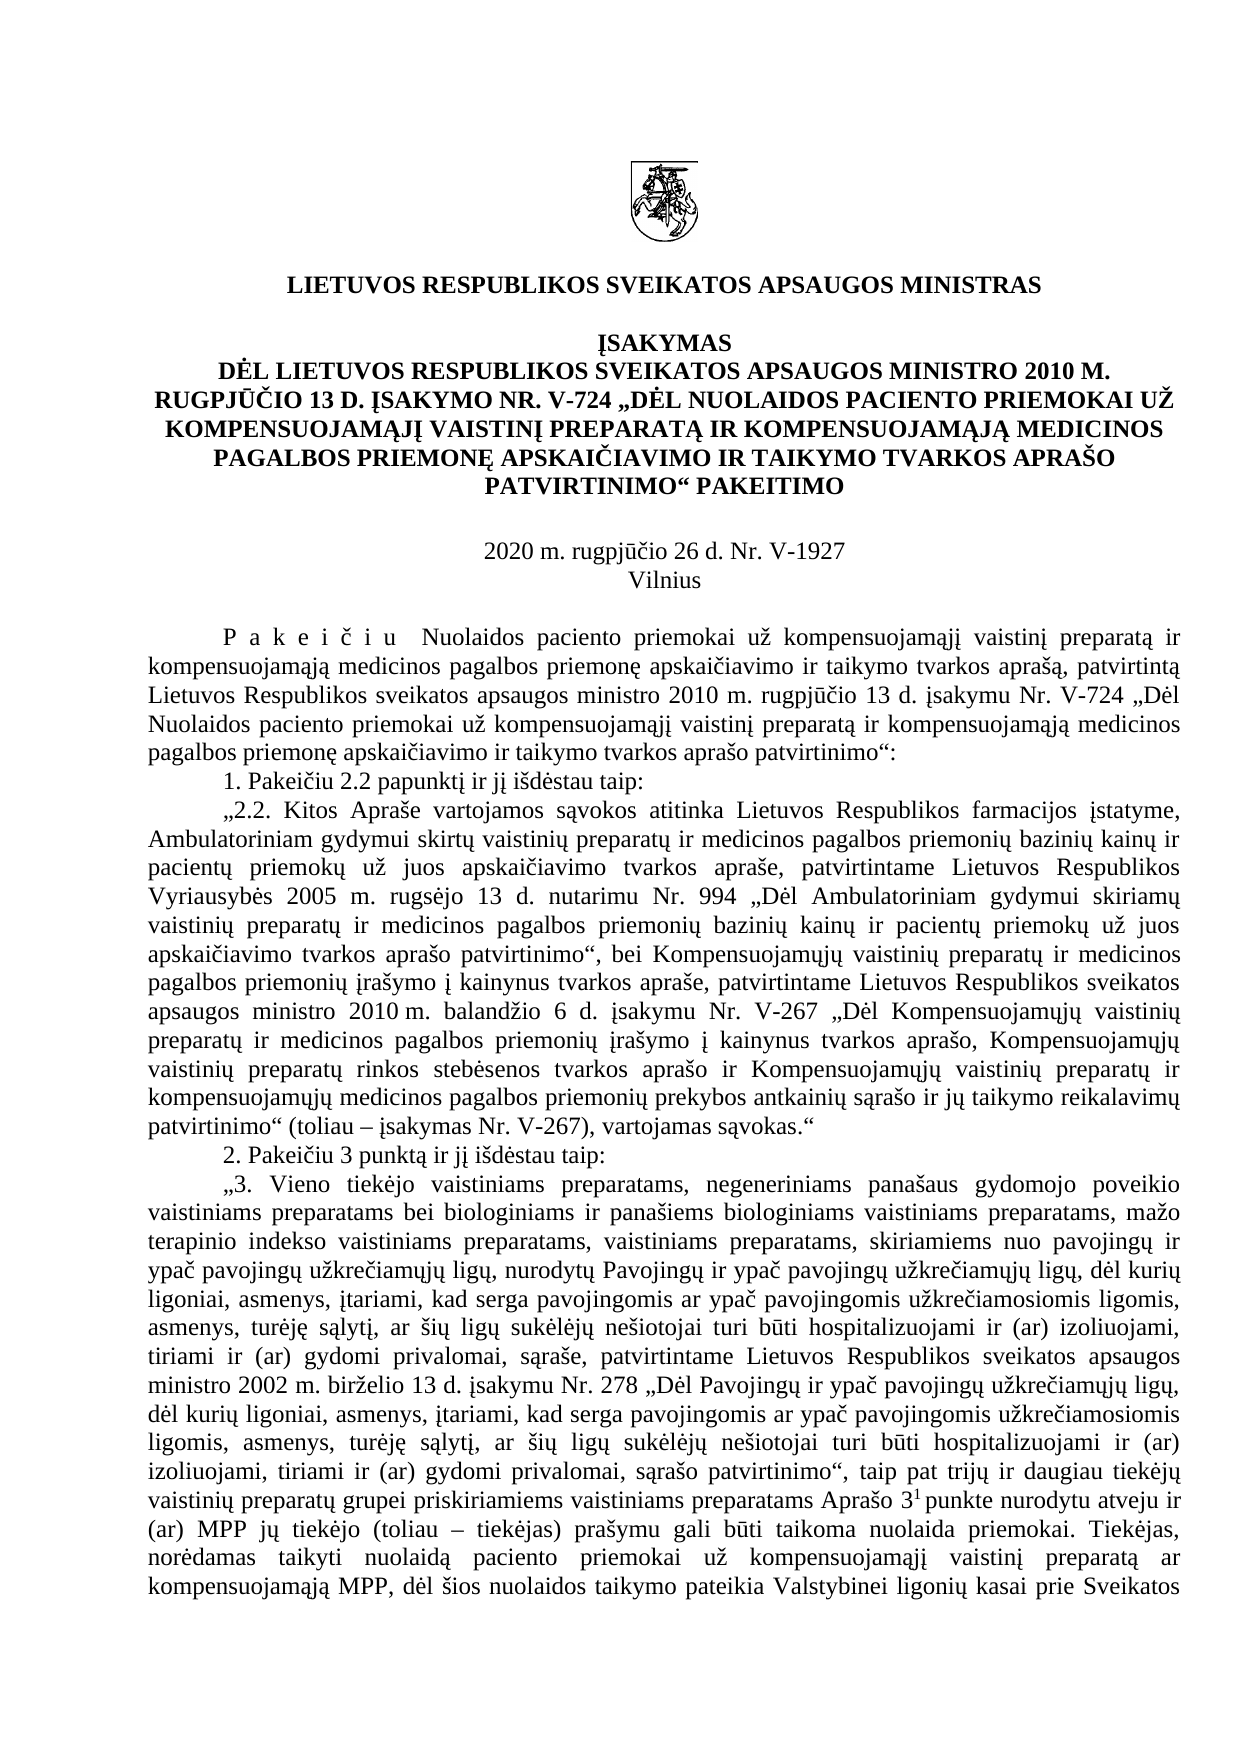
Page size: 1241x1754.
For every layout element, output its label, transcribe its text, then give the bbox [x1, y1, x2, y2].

text LIETUVOS RESPUBLIKOS SVEIKATOS APSAUGOS MINISTRAS [148, 270, 1181, 299]
text „2.2. Kitos Apraše vartojamos sąvokos atitinka Lietuvos Respublikos farmacijos įstatyme, Ambulatoriniam gydymui skirtų vaistinių preparatų ir medicinos pagalbos priemonių bazinių kainų ir pacientų priemokų už juos apskaičiavimo tvarkos apraše, patvirtintame Lietuvos Respublikos Vyriausybės 2005 m. rugsėjo 13 d. nutarimu Nr. 994 „Dėl Ambulatoriniam gydymui skiriamų vaistinių preparatų ir medicinos pagalbos priemonių bazinių kainų ir pacientų priemokų už juos apskaičiavimo tvarkos aprašo patvirtinimo“, bei Kompensuojamųjų vaistinių preparatų ir medicinos pagalbos priemonių įrašymo į kainynus tvarkos apraše, patvirtintame Lietuvos Respublikos sveikatos apsaugos ministro 2010 m. balandžio 6 d. įsakymu Nr. V-267 „Dėl Kompensuojamųjų vaistinių preparatų ir medicinos pagalbos priemonių įrašymo į kainynus tvarkos aprašo, Kompensuojamųjų vaistinių preparatų rinkos stebėsenos tvarkos aprašo ir Kompensuojamųjų vaistinių preparatų ir kompensuojamųjų medicinos pagalbos priemonių prekybos antkainių sąrašo ir jų taikymo reikalavimų patvirtinimo“ (toliau – įsakymas Nr. V-267), vartojamas sąvokas.“ [148, 795, 1181, 1140]
text Vilnius [148, 565, 1181, 594]
text 1. Pakeičiu 2.2 papunktį ir jį išdėstau taip: [148, 766, 1181, 795]
text P a k e i č i u Nuolaidos paciento priemokai už kompensuojamąjį vaistinį preparatą ir kompensuojamąją medicinos pagalbos priemonę apskaičiavimo ir taikymo tvarkos aprašą, patvirtintą Lietuvos Respublikos sveikatos apsaugos ministro 2010 m. rugpjūčio 13 d. įsakymu Nr. V-724 „Dėl Nuolaidos paciento priemokai už kompensuojamąjį vaistinį preparatą ir kompensuojamąją medicinos pagalbos priemonę apskaičiavimo ir taikymo tvarkos aprašo patvirtinimo“: [148, 622, 1181, 766]
text DĖL LIETUVOS RESPUBLIKOS SVEIKATOS APSAUGOS MINISTRO 2010 M. RUGPJŪČIO 13 D. ĮSAKYMO NR. V-724 „DĖL NUOLAIDOS PACIENTO PRIEMOKAI UŽ KOMPENSUOJAMĄJĮ VAISTINĮ PREPARATĄ IR KOMPENSUOJAMĄJĄ MEDICINOS PAGALBOS PRIEMONĘ APSKAIČIAVIMO IR TAIKYMO TVARKOS APRAŠO PATVIRTINIMO“ PAKEITIMO [148, 356, 1181, 500]
text 2020 m. rugpjūčio 26 d. Nr. V-1927 [148, 536, 1181, 565]
text ĮSAKYMAS [148, 328, 1181, 356]
text „3. Vieno tiekėjo vaistiniams preparatams, negeneriniams panašaus gydomojo poveikio vaistiniams preparatams bei biologiniams ir panašiems biologiniams vaistiniams preparatams, mažo terapinio indekso vaistiniams preparatams, vaistiniams preparatams, skiriamiems nuo pavojingų ir ypač pavojingų užkrečiamųjų ligų, nurodytų Pavojingų ir ypač pavojingų užkrečiamųjų ligų, dėl kurių ligoniai, asmenys, įtariami, kad serga pavojingomis ar ypač pavojingomis užkrečiamosiomis ligomis, asmenys, turėję sąlytį, ar šių ligų sukėlėjų nešiotojai turi būti hospitalizuojami ir (ar) izoliuojami, tiriami ir (ar) gydomi privalomai, sąraše, patvirtintame Lietuvos Respublikos sveikatos apsaugos ministro 2002 m. birželio 13 d. įsakymu Nr. 278 „Dėl Pavojingų ir ypač pavojingų užkrečiamųjų ligų, dėl kurių ligoniai, asmenys, įtariami, kad serga pavojingomis ar ypač pavojingomis užkrečiamosiomis ligomis, asmenys, turėję sąlytį, ar šių ligų sukėlėjų nešiotojai turi būti hospitalizuojami ir (ar) izoliuojami, tiriami ir (ar) gydomi privalomai, sąrašo patvirtinimo“, taip pat trijų ir daugiau tiekėjų vaistinių preparatų grupei priskiriamiems vaistiniams preparatams Aprašo 31 punkte nurodytu atveju ir (ar) MPP jų tiekėjo (toliau – tiekėjas) prašymu gali būti taikoma nuolaida priemokai. Tiekėjas, norėdamas taikyti nuolaidą paciento priemokai už kompensuojamąjį vaistinį preparatą ar kompensuojamąją MPP, dėl šios nuolaidos taikymo pateikia Valstybinei ligonių kasai prie Sveikatos [148, 1169, 1181, 1600]
text 2. Pakeičiu 3 punktą ir jį išdėstau taip: [148, 1140, 1181, 1169]
